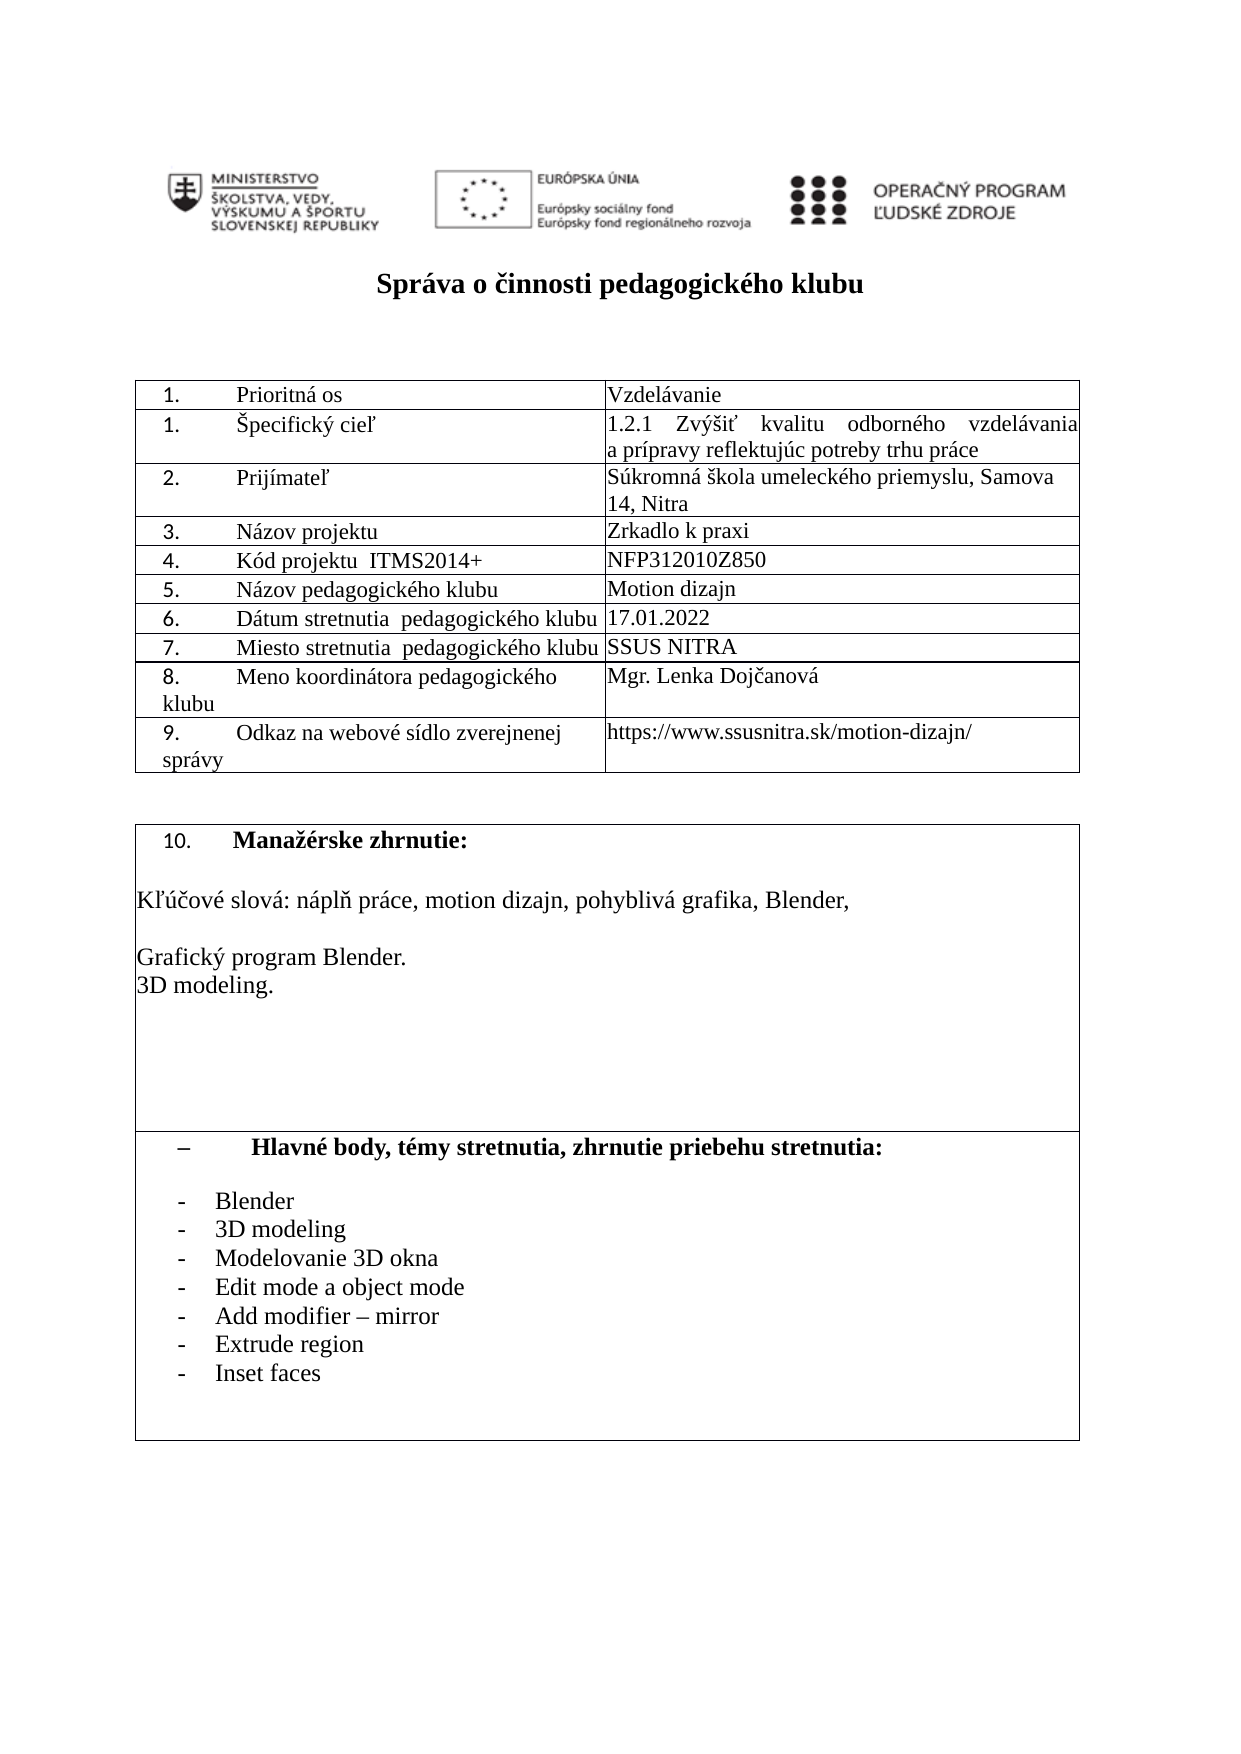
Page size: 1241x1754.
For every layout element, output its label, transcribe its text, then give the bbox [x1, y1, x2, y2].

table_cell Meno koordinátora pedagogického klubu [136, 663, 605, 717]
table_cell 1.2.1 Zvýšiť kvalitu odborného vzdelávania a prípravy reflektujúc potreby trhu práce [606, 410, 1079, 462]
table_cell Súkromná škola umeleckého priemyslu, Samova 14, Nitra [606, 464, 1079, 516]
text Správa o činnosti pedagogického klubu [148, 201, 1093, 300]
table_cell Odkaz na webové sídlo zverejnenej správy [136, 718, 605, 772]
table_cell Mgr. Lenka Dojčanová [606, 663, 1079, 717]
table_cell SSUS NITRA [606, 634, 1079, 661]
table_cell Prijímateľ [136, 464, 605, 516]
table_cell Motion dizajn [606, 575, 1079, 603]
table_cell Dátum stretnutia pedagogického klubu [136, 604, 605, 632]
table_cell https://www.ssusnitra.sk/motion-dizajn/ [606, 718, 1079, 772]
table_cell Miesto stretnutia pedagogického klubu [136, 634, 605, 661]
table_header Prioritná os [136, 381, 605, 409]
table_cell Špecifický cieľ [136, 410, 605, 462]
table_cell NFP312010Z850 [606, 546, 1079, 574]
table_cell Zrkadlo k praxi [606, 517, 1079, 545]
table_cell Názov projektu [136, 517, 605, 545]
table_cell Hlavné body, témy stretnutia, zhrnutie priebehu stretnutia: Blender 3D modeling Modelovanie 3D okna Edit mode a object mode Add modifier – mirror Extrude region Inset faces [136, 1132, 1079, 1440]
table_header Vzdelávanie [606, 381, 1079, 409]
table_cell Názov pedagogického klubu [136, 575, 605, 603]
table_header Manažérske zhrnutie: Kľúčové slová: náplň práce, motion dizajn, pohyblivá grafika, Blender, Grafický program Blender. 3D modeling. [136, 825, 1079, 1131]
table_cell Kód projektu ITMS2014+ [136, 546, 605, 574]
table_cell 17.01.2022 [606, 604, 1079, 632]
